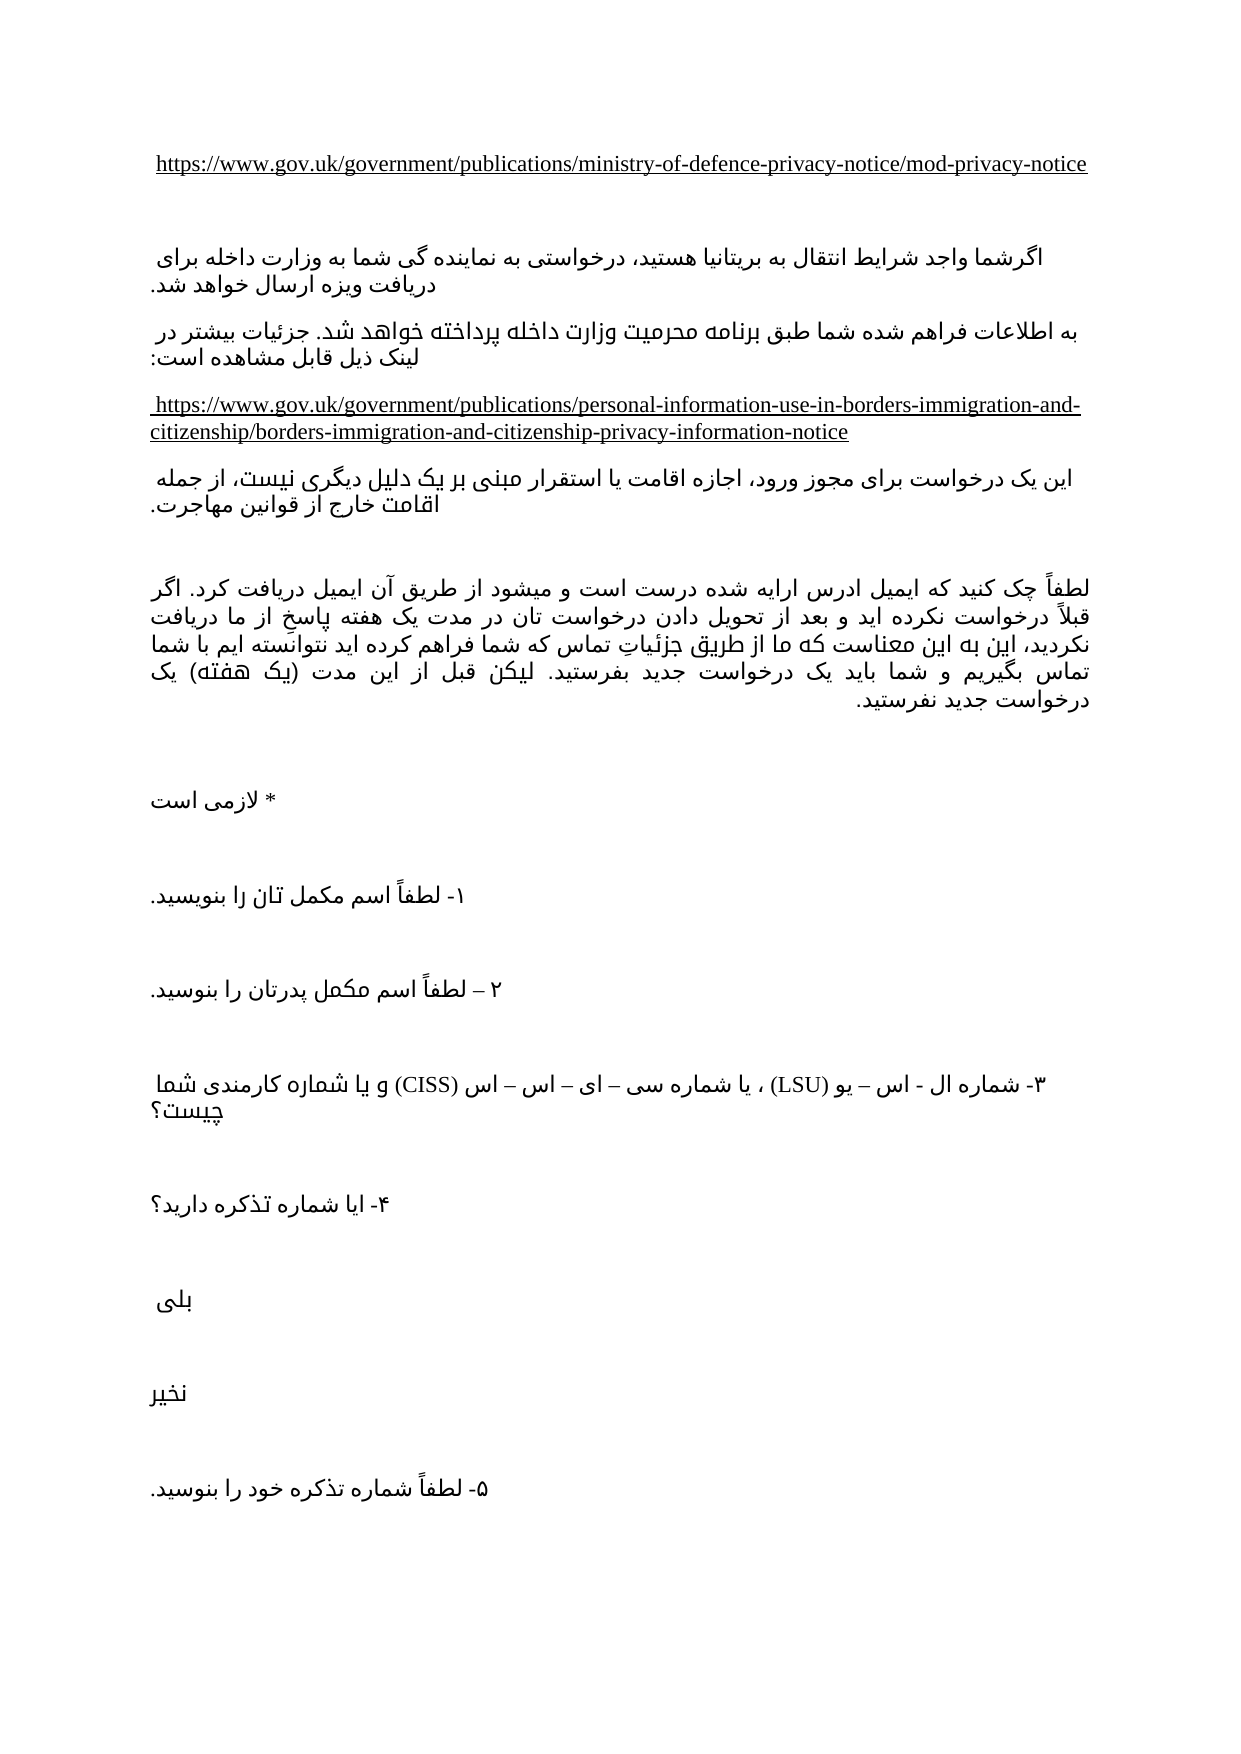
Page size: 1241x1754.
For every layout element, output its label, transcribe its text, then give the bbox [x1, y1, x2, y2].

text ۴- ایا شماره تذکره دارید؟ [150, 1191, 1090, 1218]
text ۱- لطفاً اسم مکمل تان را بنویسید. [150, 882, 1090, 908]
text اگرشما واجد شرایط انتقال به بریتانیا هستید، درخواستی به نماینده گی شما به وزارت داخله برای دریافت ویزه ارسال خواهد شد. [150, 244, 1090, 297]
text https://www.gov.uk/government/publications/ministry-of-defence-privacy-notice/mod-privacy-notice [150, 150, 1090, 176]
text ۲ – لطفاً اسم مکمل پدرتان را بنوسید. [150, 976, 1090, 1003]
text این یک درخواست برای مجوز ورود، اجازه اقامت یا استقرار مبنی بر یک دلیل دیگری نیست، از جمله اقامت خارج از قوانین مهاجرت. [150, 465, 1090, 518]
text بلی [150, 1286, 1090, 1312]
text * لازمی است [150, 788, 1090, 814]
text به اطلاعات فراهم شده شما طبق برنامه محرمیت وزارت داخله پرداخته خواهد شد. جزئیات بیشتر در لینک ذيل قابل مشاهده است: [150, 318, 1090, 371]
text https://www.gov.uk/government/publications/personal-information-use-in-borders-immigration-and-citizenship/borders-immigration-and-citizenship-privacy-information-notice [150, 391, 1090, 444]
text ۵- لطفاً شماره تذکره خود را بنوسید. [150, 1474, 1090, 1501]
text ۳- شماره ال - اس – يو (LSU) ، يا شماره سی – ای – اس – اس (CISS) و یا شماره کارمندی شما چیست؟ [150, 1071, 1090, 1123]
text لطفاً چک کنید که ایمیل ادرس ارایه شده درست است و میشود از طریق آن ایمیل دریافت کرد. اگر قبلاً درخواست نکرده اید و بعد از تحویل دادن درخواست تان در مدت یک هفته پاسخِ از ما دریافت نکردید، این به این معناست که ما از طریق جزئیاتِ تماس که شما فراهم کرده اید نتوانسته ایم با شما تماس بگیریم و شما باید یک درخواست جدید بفرستید. لیکن قبل از این مدت (یک هفته) یک درخواست جدید نفرستید. [150, 575, 1090, 712]
text نخیر [150, 1380, 1090, 1407]
